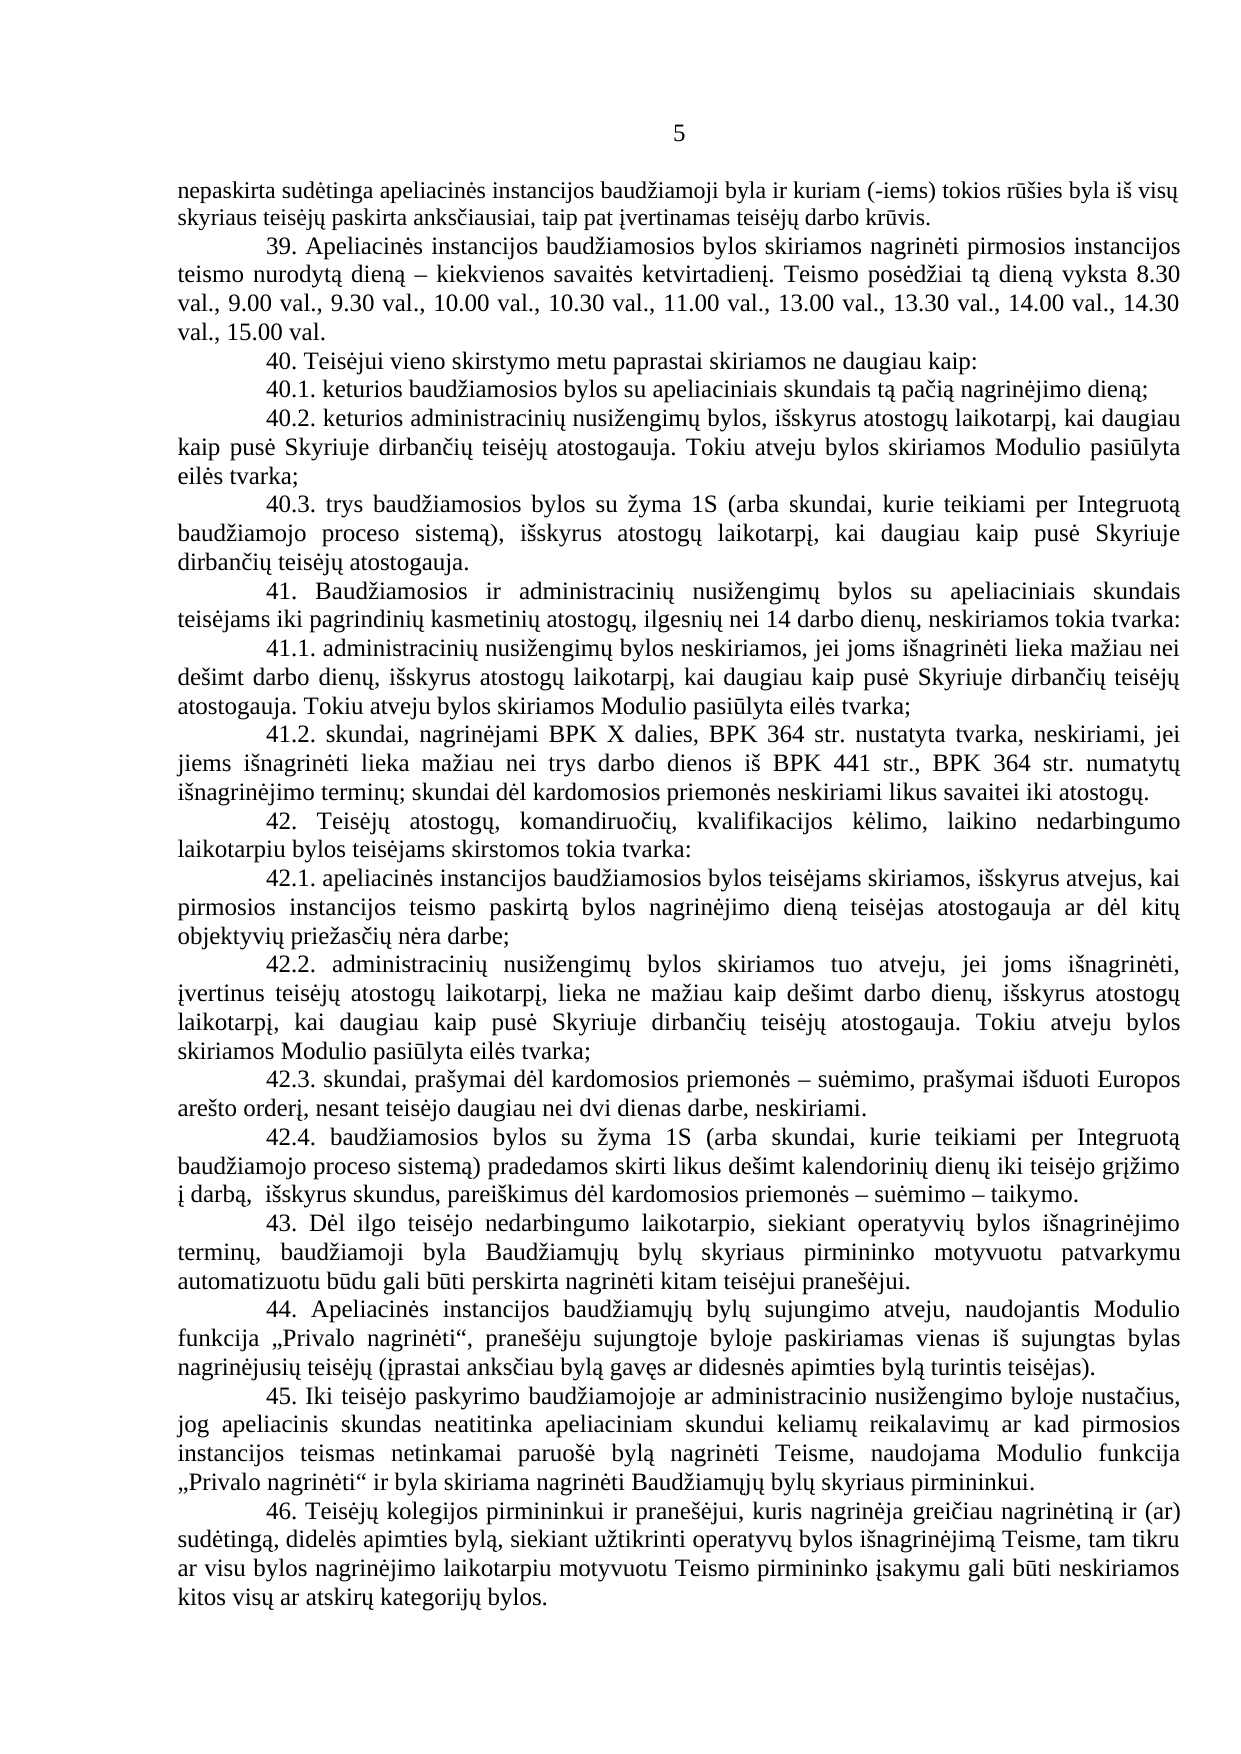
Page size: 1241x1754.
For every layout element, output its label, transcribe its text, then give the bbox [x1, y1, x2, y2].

text 40.2. keturios administracinių nusižengimų bylos, išskyrus atostogų laikotarpį, kai daugiau kaip pusė Skyriuje dirbančių teisėjų atostogauja. Tokiu atveju bylos skiriamos Modulio pasiūlyta eilės tvarka; [177, 403, 1181, 489]
text 42.4. baudžiamosios bylos su žyma 1S (arba skundai, kurie teikiami per Integruotą baudžiamojo proceso sistemą) pradedamos skirti likus dešimt kalendorinių dienų iki teisėjo grįžimo į darbą, išskyrus skundus, pareiškimus dėl kardomosios priemonės – suėmimo – taikymo. [177, 1122, 1181, 1208]
text 42.1. apeliacinės instancijos baudžiamosios bylos teisėjams skiriamos, išskyrus atvejus, kai pirmosios instancijos teismo paskirtą bylos nagrinėjimo dieną teisėjas atostogauja ar dėl kitų objektyvių priežasčių nėra darbe; [177, 863, 1181, 949]
text 40.1. keturios baudžiamosios bylos su apeliaciniais skundais tą pačią nagrinėjimo dieną; [177, 374, 1181, 403]
text 40.3. trys baudžiamosios bylos su žyma 1S (arba skundai, kurie teikiami per Integruotą baudžiamojo proceso sistemą), išskyrus atostogų laikotarpį, kai daugiau kaip pusė Skyriuje dirbančių teisėjų atostogauja. [177, 489, 1181, 576]
text 43. Dėl ilgo teisėjo nedarbingumo laikotarpio, siekiant operatyvių bylos išnagrinėjimo terminų, baudžiamoji byla Baudžiamųjų bylų skyriaus pirmininko motyvuotu patvarkymu automatizuotu būdu gali būti perskirta nagrinėti kitam teisėjui pranešėjui. [177, 1208, 1181, 1294]
text 46. Teisėjų kolegijos pirmininkui ir pranešėjui, kuris nagrinėja greičiau nagrinėtiną ir (ar) sudėtingą, didelės apimties bylą, siekiant užtikrinti operatyvų bylos išnagrinėjimą Teisme, tam tikru ar visu bylos nagrinėjimo laikotarpiu motyvuotu Teismo pirmininko įsakymu gali būti neskiriamos kitos visų ar atskirų kategorijų bylos. [177, 1496, 1181, 1611]
text 42.3. skundai, prašymai dėl kardomosios priemonės – suėmimo, prašymai išduoti Europos arešto orderį, nesant teisėjo daugiau nei dvi dienas darbe, neskiriami. [177, 1064, 1181, 1122]
text 39. Apeliacinės instancijos baudžiamosios bylos skiriamos nagrinėti pirmosios instancijos teismo nurodytą dieną – kiekvienos savaitės ketvirtadienį. Teismo posėdžiai tą dieną vyksta 8.30 val., 9.00 val., 9.30 val., 10.00 val., 10.30 val., 11.00 val., 13.00 val., 13.30 val., 14.00 val., 14.30 val., 15.00 val. [177, 231, 1181, 346]
text 44. Apeliacinės instancijos baudžiamųjų bylų sujungimo atveju, naudojantis Modulio funkcija „Privalo nagrinėti“, pranešėju sujungtoje byloje paskiriamas vienas iš sujungtas bylas nagrinėjusių teisėjų (įprastai anksčiau bylą gavęs ar didesnės apimties bylą turintis teisėjas). [177, 1294, 1181, 1381]
text 40. Teisėjui vieno skirstymo metu paprastai skiriamos ne daugiau kaip: [177, 346, 1181, 374]
text 42.2. administracinių nusižengimų bylos skiriamos tuo atveju, jei joms išnagrinėti, įvertinus teisėjų atostogų laikotarpį, lieka ne mažiau kaip dešimt darbo dienų, išskyrus atostogų laikotarpį, kai daugiau kaip pusė Skyriuje dirbančių teisėjų atostogauja. Tokiu atveju bylos skiriamos Modulio pasiūlyta eilės tvarka; [177, 949, 1181, 1064]
text 45. Iki teisėjo paskyrimo baudžiamojoje ar administracinio nusižengimo byloje nustačius, jog apeliacinis skundas neatitinka apeliaciniam skundui keliamų reikalavimų ar kad pirmosios instancijos teismas netinkamai paruošė bylą nagrinėti Teisme, naudojama Modulio funkcija „Privalo nagrinėti“ ir byla skiriama nagrinėti Baudžiamųjų bylų skyriaus pirmininkui. [177, 1381, 1181, 1496]
text 41.2. skundai, nagrinėjami BPK X dalies, BPK 364 str. nustatyta tvarka, neskiriami, jei jiems išnagrinėti lieka mažiau nei trys darbo dienos iš BPK 441 str., BPK 364 str. numatytų išnagrinėjimo terminų; skundai dėl kardomosios priemonės neskiriami likus savaitei iki atostogų. [177, 719, 1181, 806]
text 42. Teisėjų atostogų, komandiruočių, kvalifikacijos kėlimo, laikino nedarbingumo laikotarpiu bylos teisėjams skirstomos tokia tvarka: [177, 806, 1181, 863]
text 41. Baudžiamosios ir administracinių nusižengimų bylos su apeliaciniais skundais teisėjams iki pagrindinių kasmetinių atostogų, ilgesnių nei 14 darbo dienų, neskiriamos tokia tvarka: [177, 576, 1181, 633]
text nepaskirta sudėtinga apeliacinės instancijos baudžiamoji byla ir kuriam (-iems) tokios rūšies byla iš visų skyriaus teisėjų paskirta anksčiausiai, taip pat įvertinamas teisėjų darbo krūvis. [177, 176, 1181, 231]
text 41.1. administracinių nusižengimų bylos neskiriamos, jei joms išnagrinėti lieka mažiau nei dešimt darbo dienų, išskyrus atostogų laikotarpį, kai daugiau kaip pusė Skyriuje dirbančių teisėjų atostogauja. Tokiu atveju bylos skiriamos Modulio pasiūlyta eilės tvarka; [177, 633, 1181, 719]
